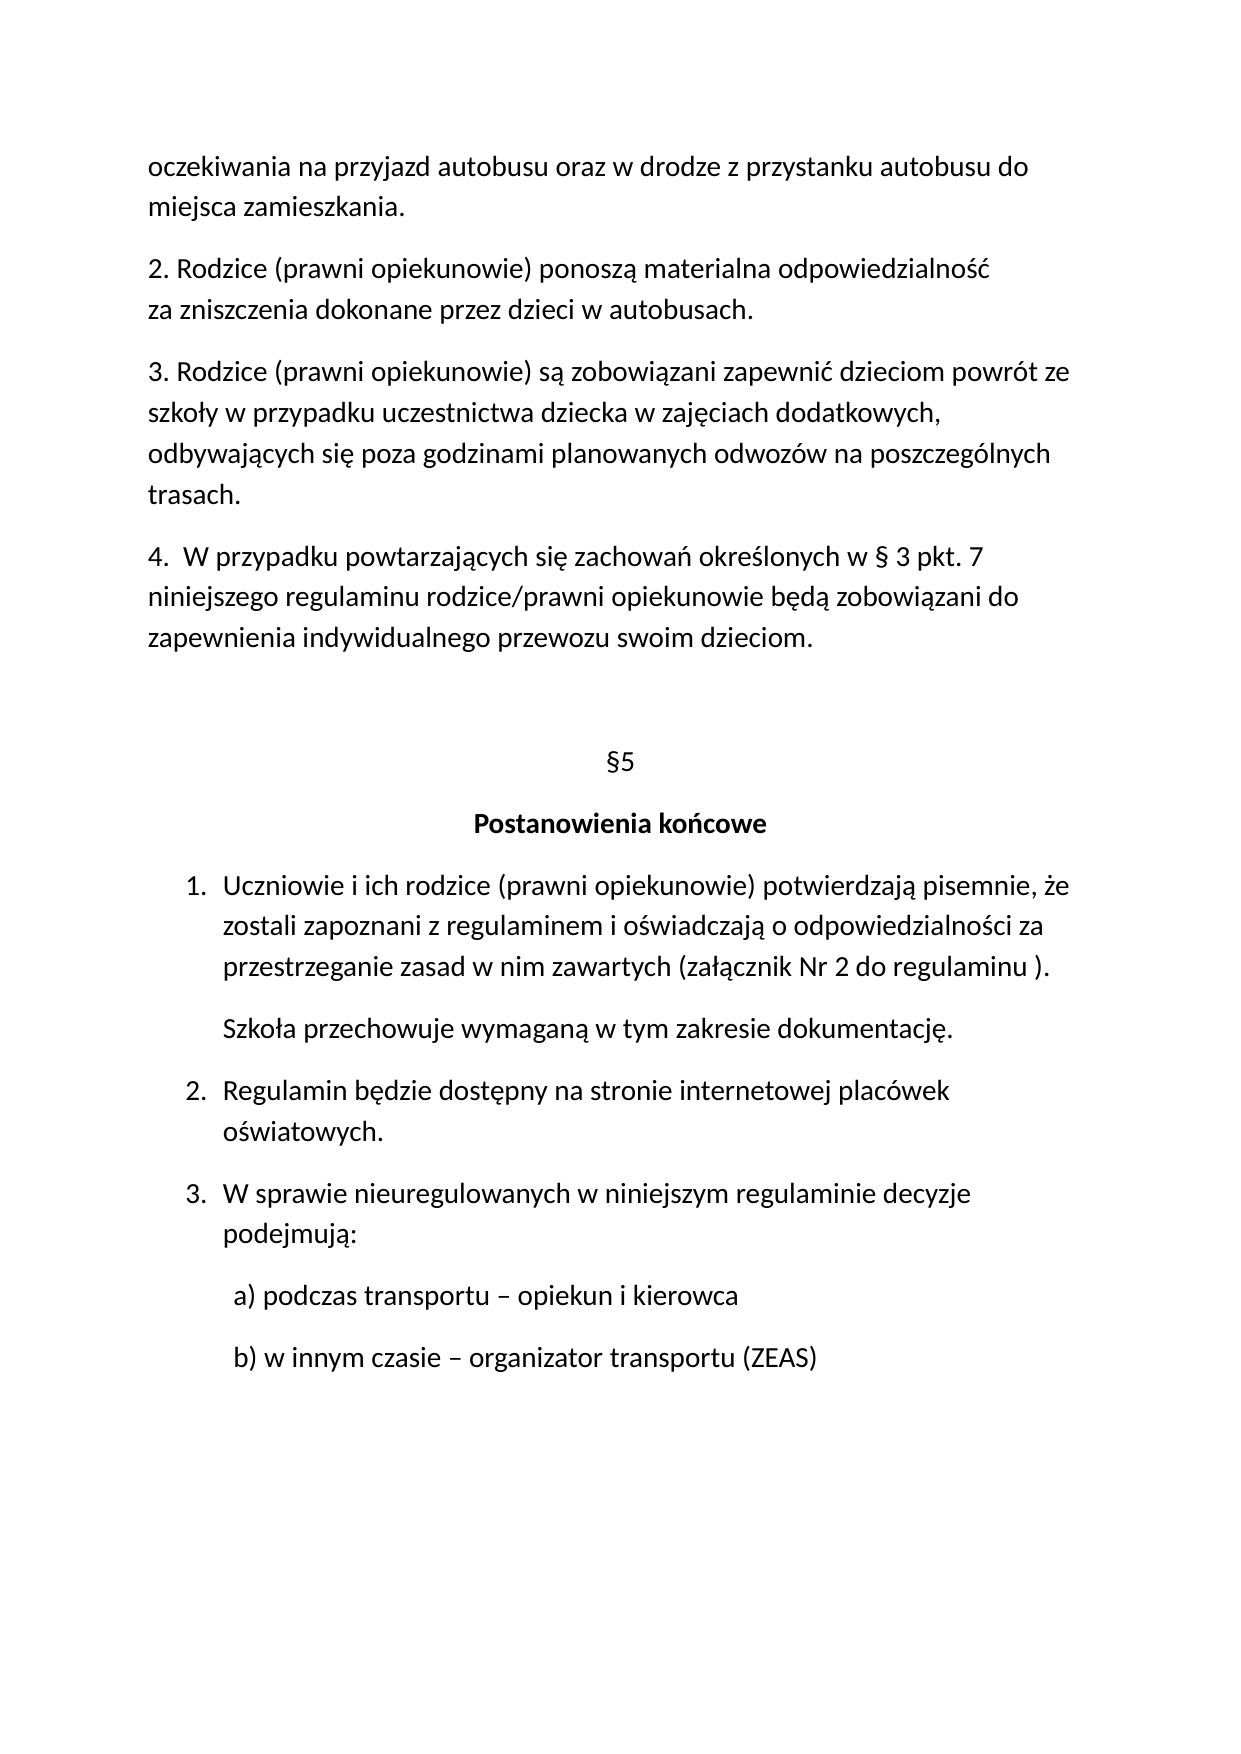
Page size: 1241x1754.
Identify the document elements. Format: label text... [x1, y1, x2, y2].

text Postanowienia końcowe [148, 805, 1093, 840]
list b) w innym czasie – organizator transportu (ZEAS) [148, 1339, 1093, 1375]
text oczekiwania na przyjazd autobusu oraz w drodze z przystanku autobusu do miejsca zamieszkania. [148, 148, 1093, 224]
list Regulamin będzie dostępny na stronie internetowej placówek oświatowych. [185, 1072, 1093, 1148]
text §5 [148, 743, 1093, 779]
list Uczniowie i ich rodzice (prawni opiekunowie) potwierdzają pisemnie, że zostali zapoznani z regulaminem i oświadczają o odpowiedzialności za przestrzeganie zasad w nim zawartych (załącznik Nr 2 do regulaminu ). [185, 867, 1093, 984]
text 2. Rodzice (prawni opiekunowie) ponoszą materialna odpowiedzialność za zniszczenia dokonane przez dzieci w autobusach. [148, 250, 1093, 327]
text 4. W przypadku powtarzających się zachowań określonych w § 3 pkt. 7 niniejszego regulaminu rodzice/prawni opiekunowie będą zobowiązani do zapewnienia indywidualnego przewozu swoim dzieciom. [148, 538, 1093, 655]
text 3. Rodzice (prawni opiekunowie) są zobowiązani zapewnić dzieciom powrót ze szkoły w przypadku uczestnictwa dziecka w zajęciach dodatkowych, odbywających się poza godzinami planowanych odwozów na poszczególnych trasach. [148, 353, 1093, 511]
list Szkoła przechowuje wymaganą w tym zakresie dokumentację. [223, 1010, 1093, 1046]
list a) podczas transportu – opiekun i kierowca [148, 1277, 1093, 1313]
list W sprawie nieuregulowanych w niniejszym regulaminie decyzje podejmują: [185, 1175, 1093, 1251]
